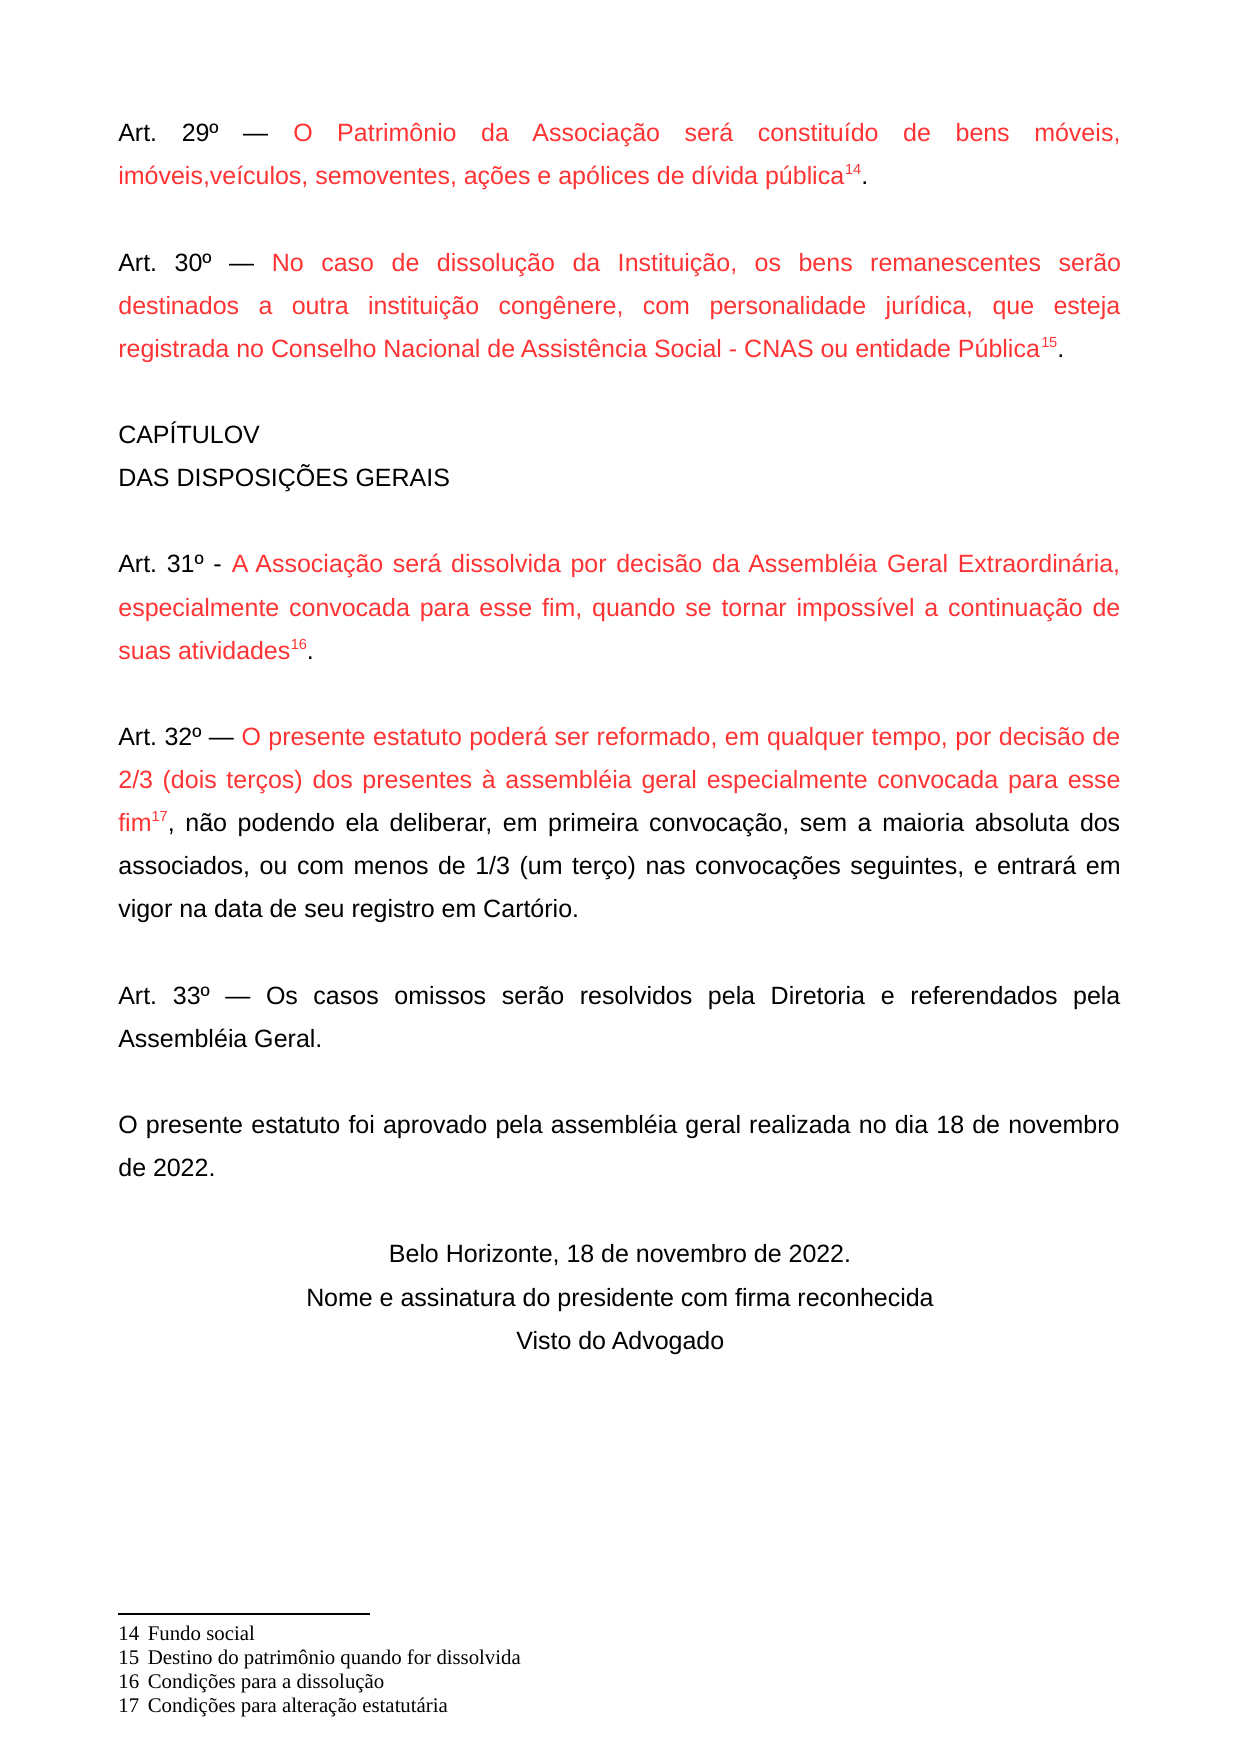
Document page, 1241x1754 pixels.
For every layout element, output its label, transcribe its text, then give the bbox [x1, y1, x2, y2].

text Art. 31º - A Associação será dissolvida por decisão da Assembléia Geral Extraordinária, especialmente convocada para esse fim, quando se tornar impossível a continuação de suas atividades. [118, 549, 1122, 664]
text Art. 29º — O Patrimônio da Associação será constituído de bens móveis, imóveis,veículos, semoventes, ações e apólices de dívida pública. [118, 118, 1122, 190]
text Nome e assinatura do presidente com firma reconhecida [118, 1282, 1122, 1311]
text O presente estatuto foi aprovado pela assembléia geral realizada no dia 18 de novembro de 2022. [118, 1110, 1122, 1182]
text CAPÍTULOV [118, 420, 1122, 449]
text DAS DISPOSIÇÕES GERAIS [118, 463, 1122, 492]
text Belo Horizonte, 18 de novembro de 2022. [118, 1239, 1122, 1268]
text Condições para a dissolução [118, 1669, 1122, 1693]
text Art. 32º — O presente estatuto poderá ser reformado, em qualquer tempo, por decisão de 2/3 (dois terços) dos presentes à assembléia geral especialmente convocada para esse fim, não podendo ela deliberar, em primeira convocação, sem a maioria absoluta dos associados, ou com menos de 1/3 (um terço) nas convocações seguintes, e entrará em vigor na data de seu registro em Cartório. [118, 722, 1122, 923]
text Art. 30º — No caso de dissolução da Instituição, os bens remanescentes serão destinados a outra instituição congênere, com personalidade jurídica, que esteja registrada no Conselho Nacional de Assistência Social - CNAS ou entidade Pública. [118, 247, 1122, 362]
text Art. 33º — Os casos omissos serão resolvidos pela Diretoria e referendados pela Assembléia Geral. [118, 981, 1122, 1052]
text Visto do Advogado [118, 1326, 1122, 1354]
text Fundo social [118, 1621, 1122, 1644]
text Destino do patrimônio quando for dissolvida [118, 1644, 1122, 1669]
text Condições para alteração estatutária [118, 1693, 1122, 1717]
